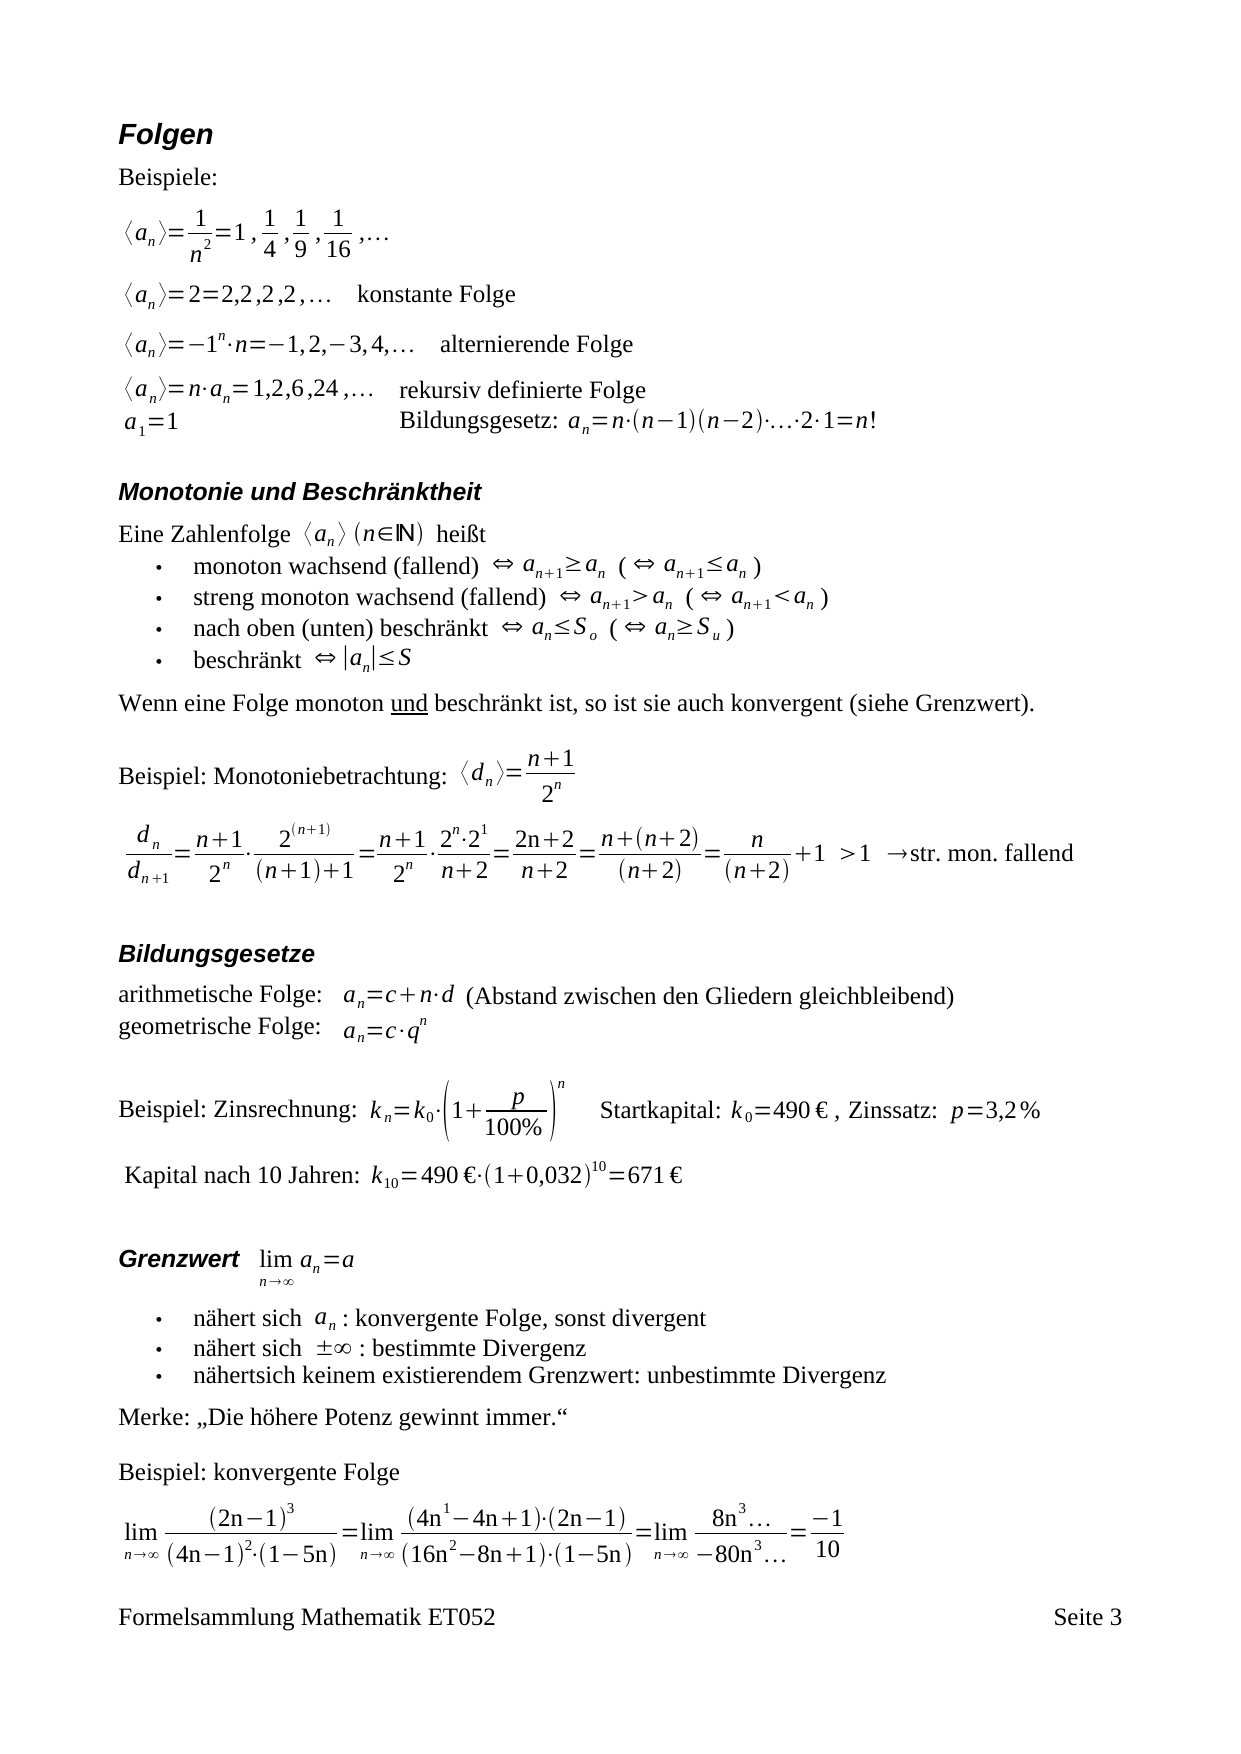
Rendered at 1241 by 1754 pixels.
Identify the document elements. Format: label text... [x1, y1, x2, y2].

subtitle Folgen [118, 118, 1122, 151]
list nähert sich : konvergente Folge, sonst divergent [156, 1302, 1122, 1334]
subtitle Monotonie und Beschränktheit [118, 478, 1122, 506]
table_header arithmetische Folge: [118, 980, 337, 1012]
text Beispiel: Zinsrechnung: [118, 1074, 1122, 1143]
list beschränkt [156, 644, 1122, 675]
table_header (Abstand zwischen den Gliedern gleichbleibend) [337, 980, 1122, 1012]
text Merke: „Die höhere Potenz gewinnt immer.“ [118, 1403, 1122, 1431]
table_cell geometrische Folge: [118, 1012, 337, 1047]
list nähertsich keinem existierendem Grenzwert: unbestimmte Divergenz [156, 1361, 1122, 1389]
table_cell [337, 1012, 1122, 1047]
text Beispiel: konvergente Folge [118, 1458, 1122, 1486]
text Beispiel: Monotoniebetrachtung: [118, 745, 1122, 807]
text Eine Zahlenfolge heißt [118, 518, 1122, 550]
text Wenn eine Folge monoton und beschränkt ist, so ist sie auch konvergent (siehe Grenzwert). [118, 689, 1122, 717]
subtitle Bildungsgesetze [118, 940, 1122, 968]
list monoton wachsend (fallend) () [156, 550, 1122, 581]
list streng monoton wachsend (fallend) () [156, 581, 1122, 613]
list nach oben (unten) beschränkt () [156, 613, 1122, 644]
list nähert sich : bestimmte Divergenz [156, 1334, 1122, 1361]
subtitle Grenzwert [118, 1244, 1122, 1290]
text Beispiele: [118, 163, 1122, 191]
